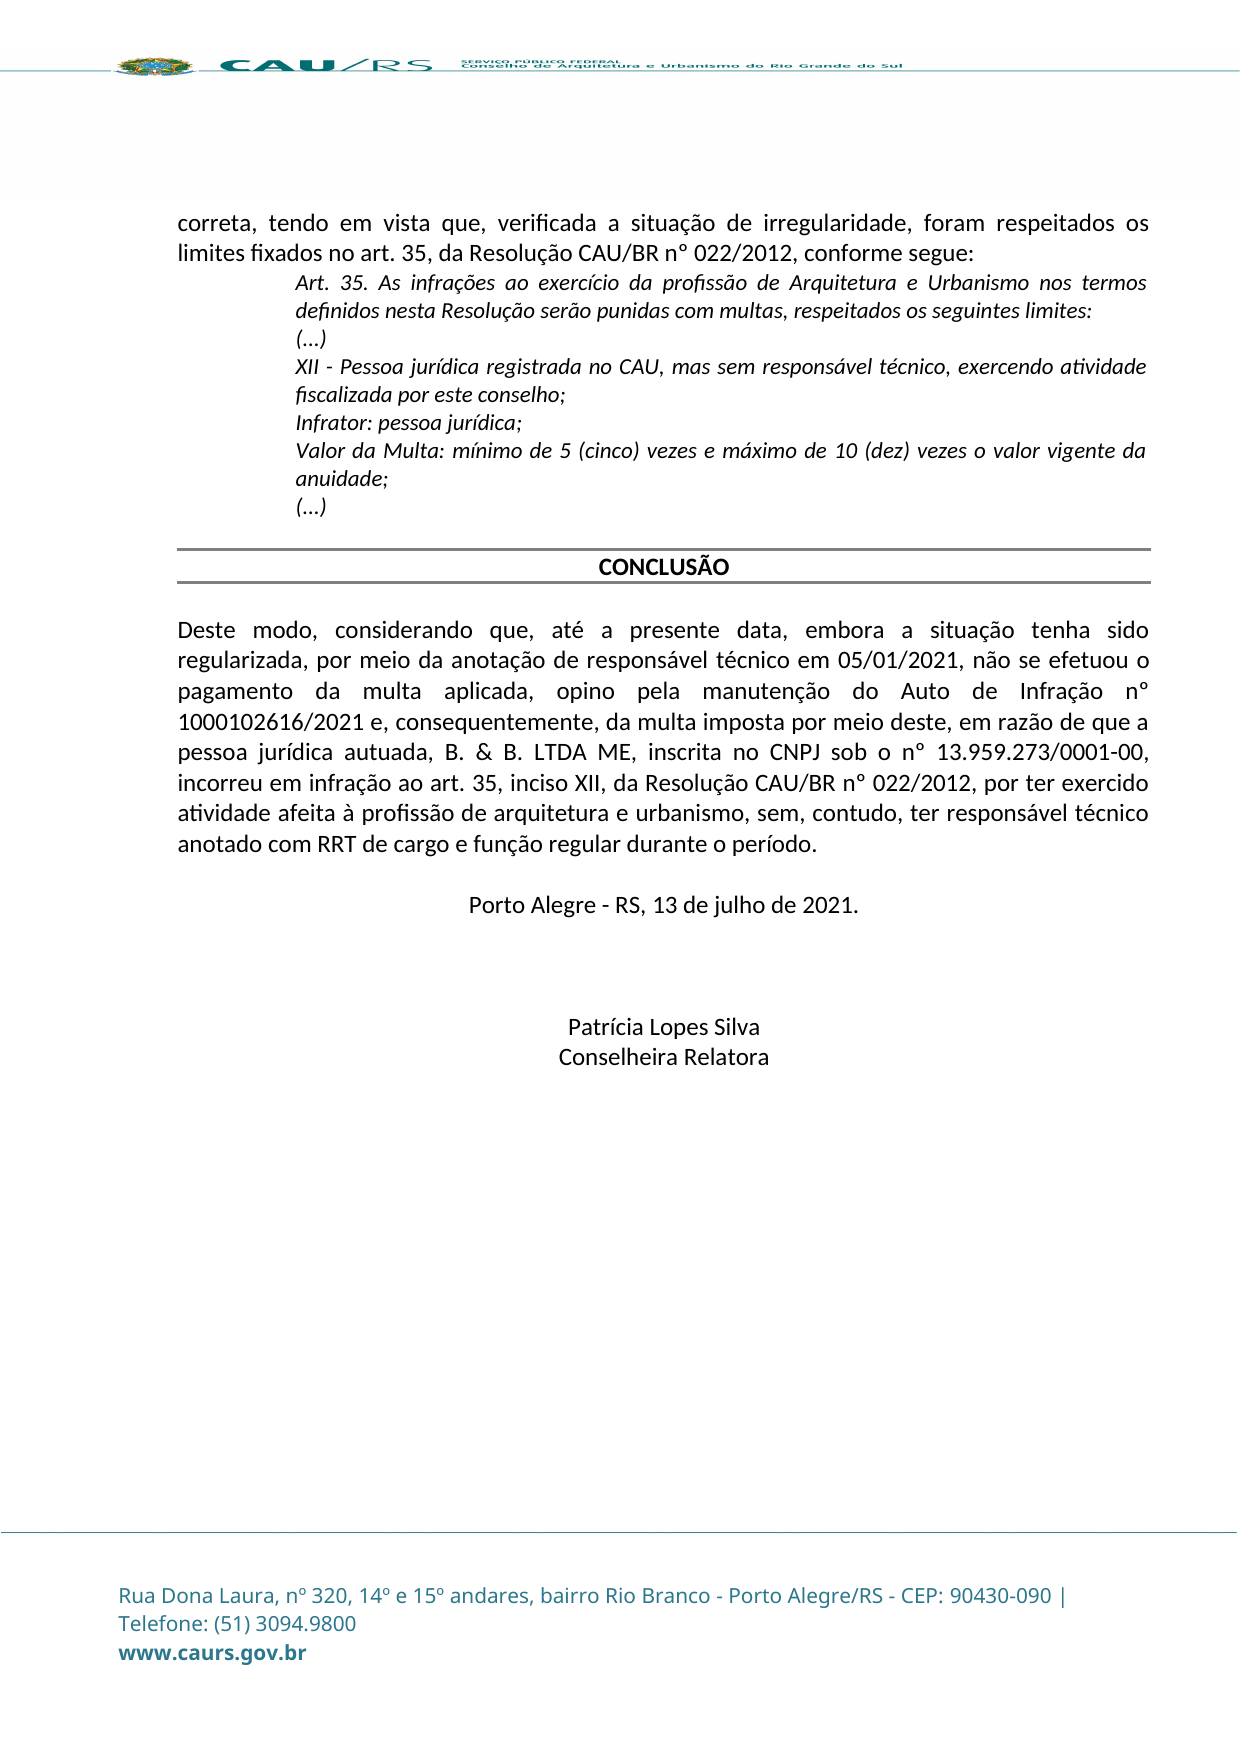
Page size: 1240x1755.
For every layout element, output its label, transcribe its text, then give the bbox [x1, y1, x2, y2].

text Patrícia Lopes Silva [177, 1011, 1151, 1041]
text Deste modo, considerando que, até a presente data, embora a situação tenha sido regularizada, por meio da anotação de responsável técnico em 05/01/2021, não se efetuou o pagamento da multa aplicada, opino pela manutenção do Auto de Infração nº 1000102616/2021 e, consequentemente, da multa imposta por meio deste, em razão de que a pessoa jurídica autuada, B. & B. LTDA ME, inscrita no CNPJ sob o nº 13.959.273/0001-00, incorreu em infração ao art. 35, inciso XII, da Resolução CAU/BR nº 022/2012, por ter exercido atividade afeita à profissão de arquitetura e urbanismo, sem, contudo, ter responsável técnico anotado com RRT de cargo e função regular durante o período. [177, 614, 1151, 858]
text (...) [295, 324, 1151, 352]
text Art. 35. As infrações ao exercício da profissão de Arquitetura e Urbanismo nos termos definidos nesta Resolução serão punidas com multas, respeitados os seguintes limites: [295, 268, 1151, 324]
text Infrator: pessoa jurídica; [295, 408, 1151, 436]
text XII - Pessoa jurídica registrada no CAU, mas sem responsável técnico, exercendo atividade fiscalizada por este conselho; [295, 352, 1151, 408]
text correta, tendo em vista que, verificada a situação de irregularidade, foram respeitados os limites fixados no art. 35, da Resolução CAU/BR nº 022/2012, conforme segue: [177, 207, 1151, 268]
text Conselheira Relatora [177, 1041, 1151, 1072]
text Valor da Multa: mínimo de 5 (cinco) vezes e máximo de 10 (dez) vezes o valor vigente da anuidade; [295, 436, 1151, 492]
text (...) [295, 492, 1151, 520]
text Porto Alegre - RS, 13 de julho de 2021. [177, 889, 1151, 919]
table_header CONCLUSÃO [177, 551, 1151, 581]
